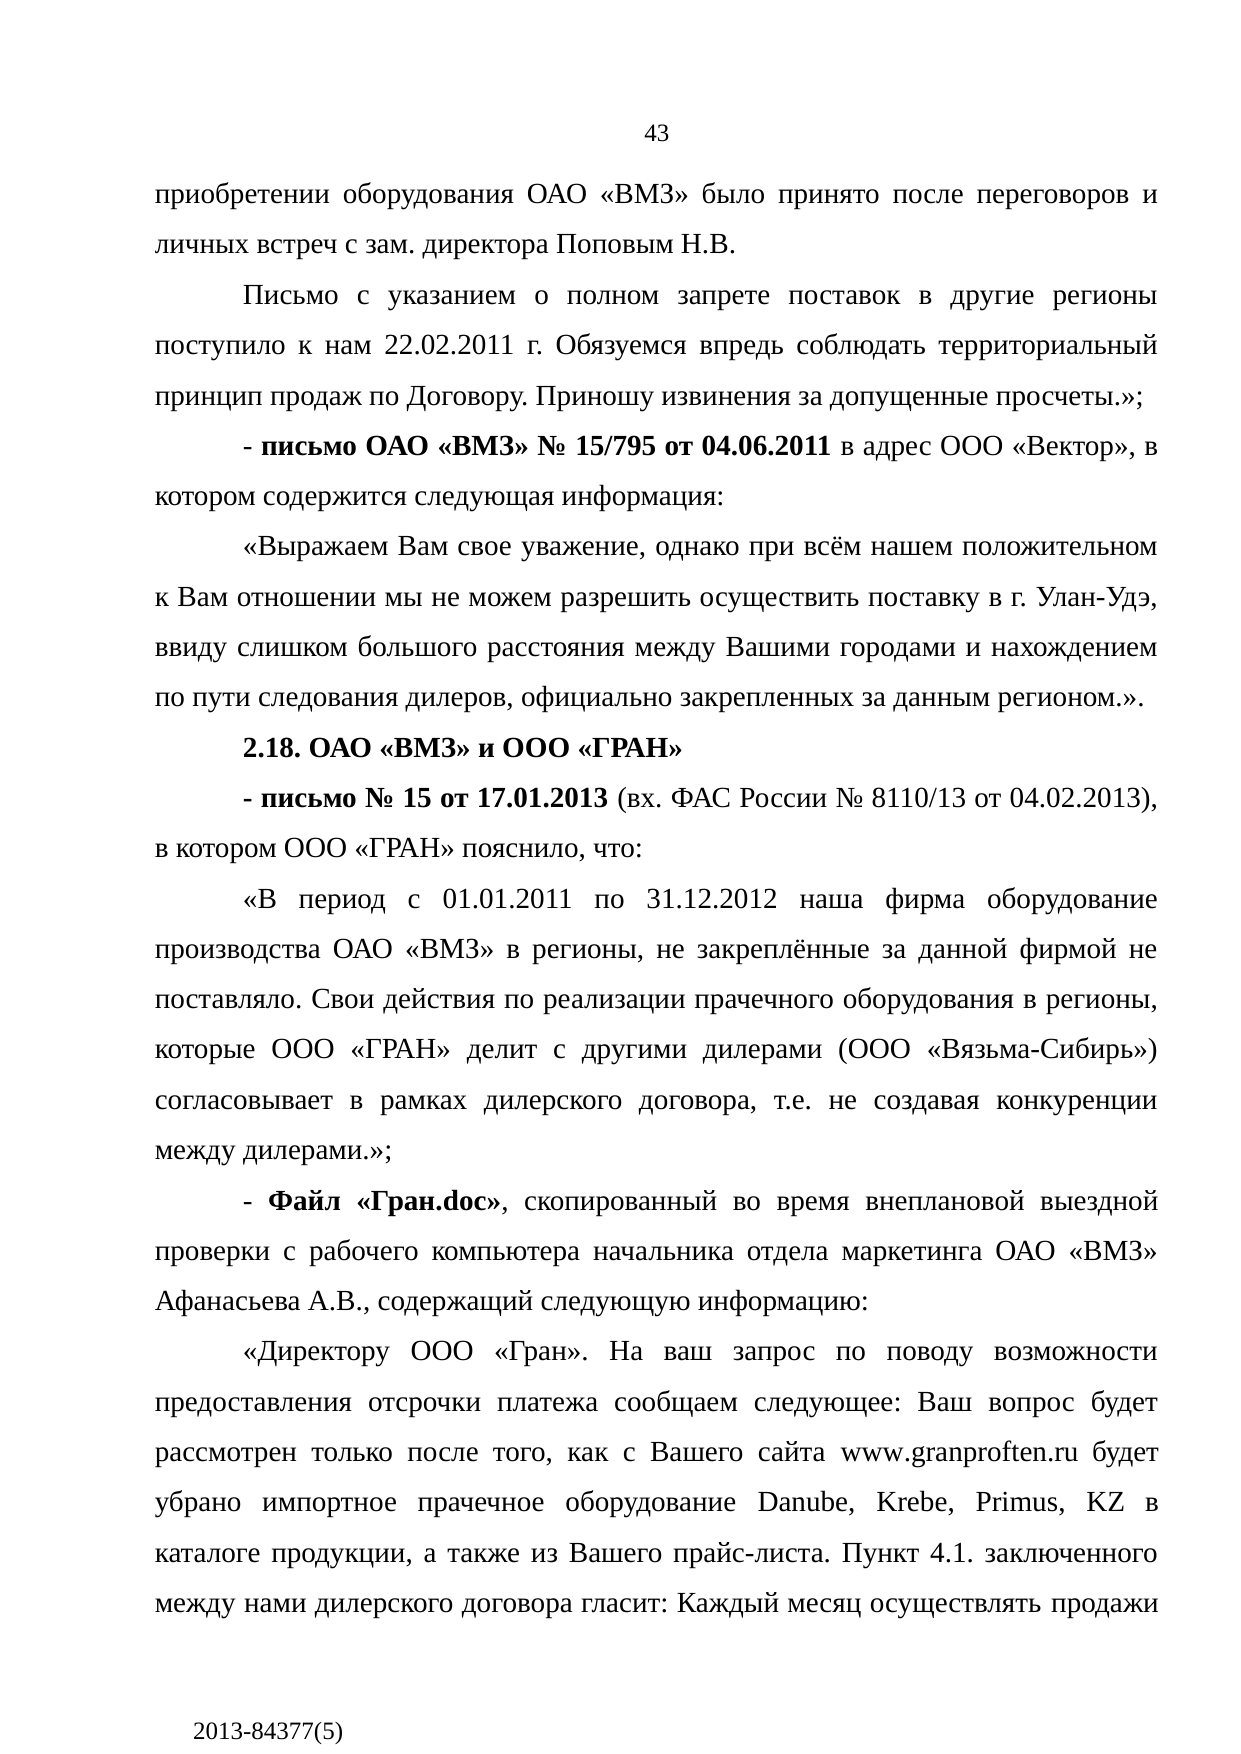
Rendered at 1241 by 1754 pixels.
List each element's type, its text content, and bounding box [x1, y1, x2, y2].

text Письмо с указанием о полном запрете поставок в другие регионы поступило к нам 22.02.2011 г. Обязуемся впредь соблюдать территориальный принцип продаж по Договору. Приношу извинения за допущенные просчеты.»; [154, 277, 1159, 411]
text - Файл «Гран.doc», скопированный во время внеплановой выездной проверки с рабочего компьютера начальника отдела маркетинга ОАО «ВМЗ» Афанасьева А.В., содержащий следующую информацию: [154, 1183, 1159, 1317]
text 2.18. ОАО «ВМЗ» и ООО «ГРАН» [154, 730, 1159, 763]
text - письмо № 15 от 17.01.2013 (вх. ФАС России № 8110/13 от 04.02.2013), в котором ООО «ГРАН» пояснило, что: [154, 780, 1159, 864]
text - письмо ОАО «ВМЗ» № 15/795 от 04.06.2011 в адрес ООО «Вектор», в котором содержится следующая информация: [154, 428, 1159, 512]
text «В период с 01.01.2011 по 31.12.2012 наша фирма оборудование производства ОАО «ВМЗ» в регионы, не закреплённые за данной фирмой не поставляло. Свои действия по реализации прачечного оборудования в регионы, которые ООО «ГРАН» делит с другими дилерами (ООО «Вязьма-Сибирь») согласовывает в рамках дилерского договора, т.е. не создавая конкуренции между дилерами.»; [154, 881, 1159, 1166]
text «Директору ООО «Гран». На ваш запрос по поводу возможности предоставления отсрочки платежа сообщаем следующее: Ваш вопрос будет рассмотрен только после того, как с Вашего сайта www.granproften.ru будет убрано импортное прачечное оборудование Danube, Krebe, Primus, KZ в каталоге продукции, а также из Вашего прайс-листа. Пункт 4.1. заключенного между нами дилерского договора гласит: Каждый месяц осуществлять продажи [154, 1333, 1159, 1619]
text приобретении оборудования ОАО «ВМЗ» было принято после переговоров и личных встреч с зам. директора Поповым Н.В. [154, 176, 1159, 260]
text «Выражаем Вам свое уважение, однако при всём нашем положительном к Вам отношении мы не можем разрешить осуществить поставку в г. Улан-Удэ, ввиду слишком большого расстояния между Вашими городами и нахождением по пути следования дилеров, официально закрепленных за данным регионом.». [154, 528, 1159, 713]
